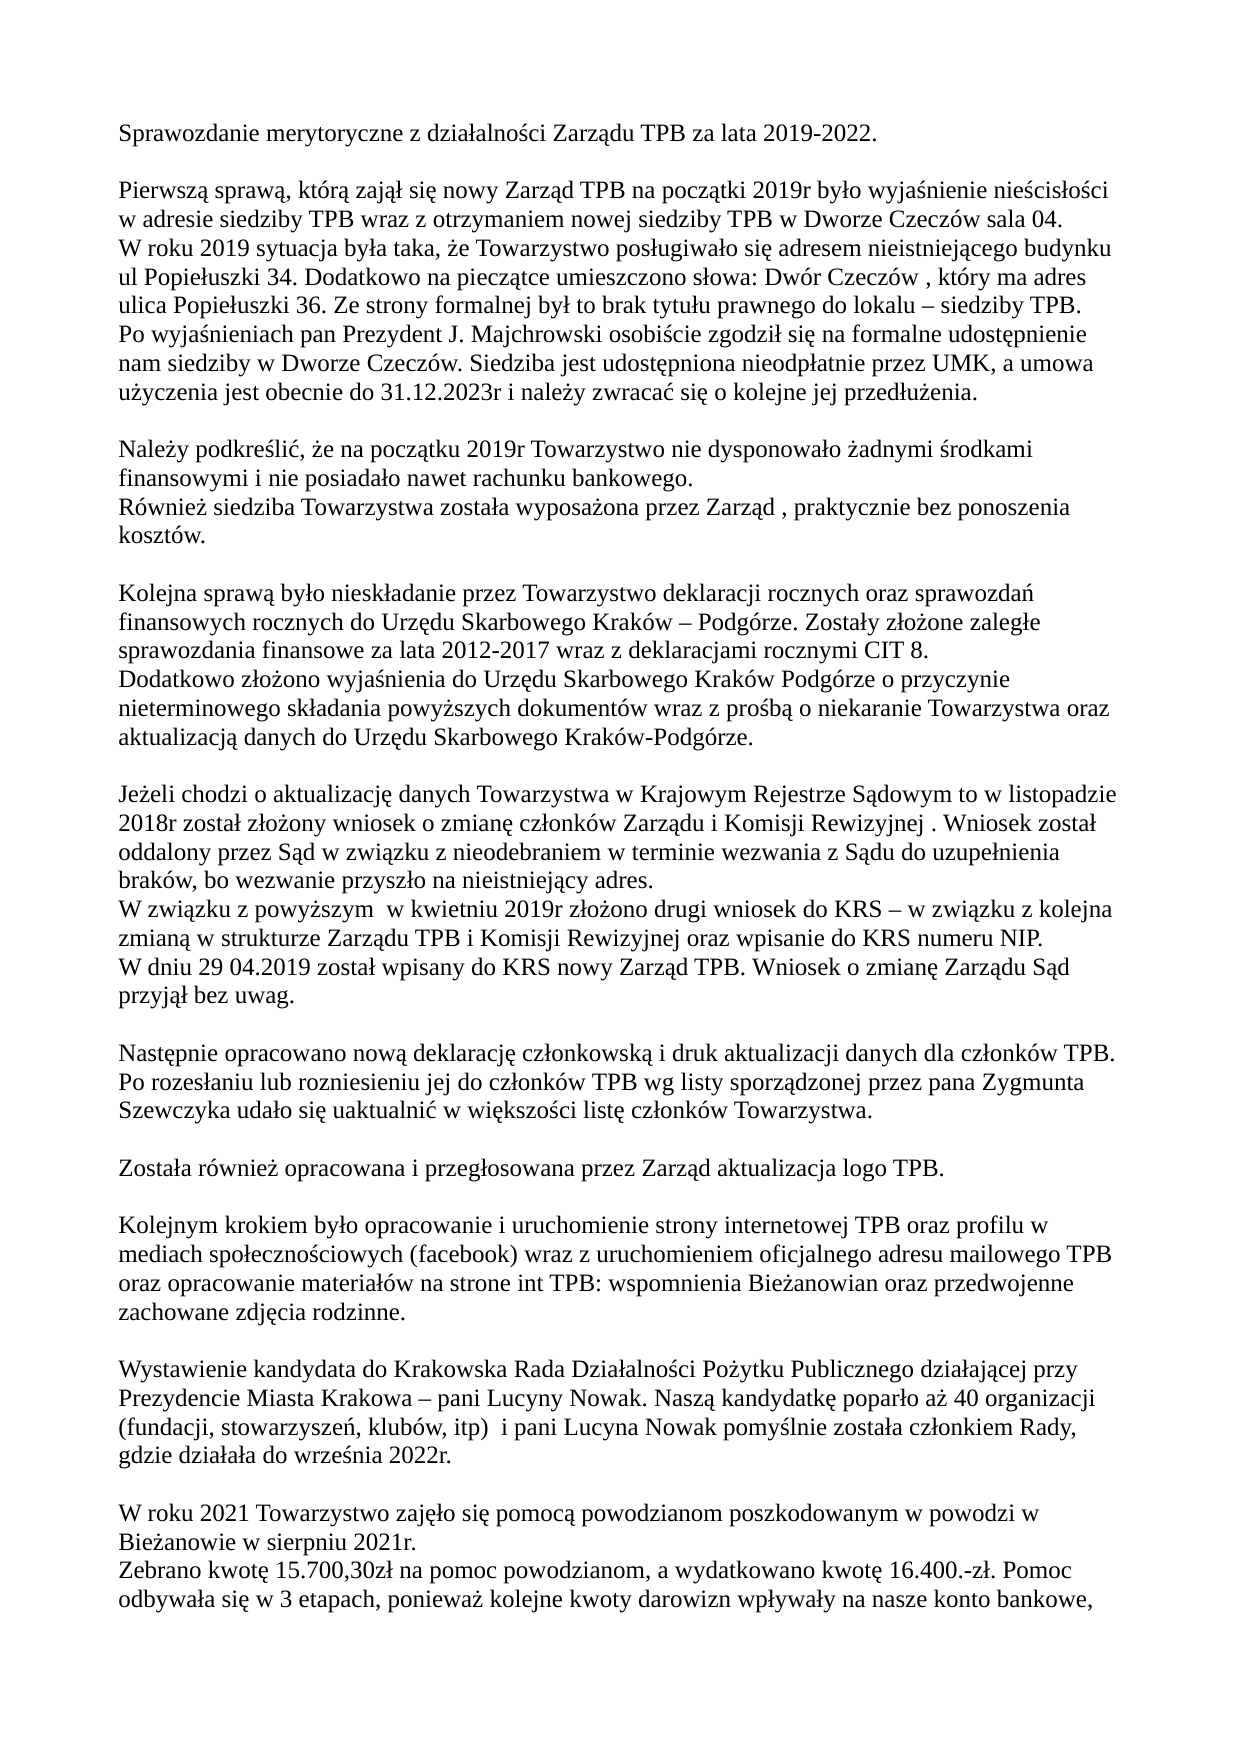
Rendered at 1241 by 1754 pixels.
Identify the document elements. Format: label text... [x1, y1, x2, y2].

text W roku 2021 Towarzystwo zajęło się pomocą powodzianom poszkodowanym w powodzi w Bieżanowie w sierpniu 2021r. [118, 1498, 1122, 1556]
text W roku 2019 sytuacja była taka, że Towarzystwo posługiwało się adresem nieistniejącego budynku ul Popiełuszki 34. Dodatkowo na pieczątce umieszczono słowa: Dwór Czeczów , który ma adres ulica Popiełuszki 36. Ze strony formalnej był to brak tytułu prawnego do lokalu – siedziby TPB. [118, 233, 1122, 319]
text Jeżeli chodzi o aktualizację danych Towarzystwa w Krajowym Rejestrze Sądowym to w listopadzie 2018r został złożony wniosek o zmianę członków Zarządu i Komisji Rewizyjnej . Wniosek został oddalony przez Sąd w związku z nieodebraniem w terminie wezwania z Sądu do uzupełnienia braków, bo wezwanie przyszło na nieistniejący adres. [118, 779, 1122, 894]
text Dodatkowo złożono wyjaśnienia do Urzędu Skarbowego Kraków Podgórze o przyczynie nieterminowego składania powyższych dokumentów wraz z prośbą o niekaranie Towarzystwa oraz [118, 664, 1122, 722]
text Została również opracowana i przegłosowana przez Zarząd aktualizacja logo TPB. [118, 1153, 1122, 1182]
text Również siedziba Towarzystwa została wyposażona przez Zarząd , praktycznie bez ponoszenia kosztów. [118, 492, 1122, 549]
text Następnie opracowano nową deklarację członkowską i druk aktualizacji danych dla członków TPB. Po rozesłaniu lub rozniesieniu jej do członków TPB wg listy sporządzonej przez pana Zygmunta Szewczyka udało się uaktualnić w większości listę członków Towarzystwa. [118, 1038, 1122, 1124]
text Wystawienie kandydata do Krakowska Rada Działalności Pożytku Publicznego działającej przy Prezydencie Miasta Krakowa – pani Lucyny Nowak. Naszą kandydatkę poparło aż 40 organizacji (fundacji, stowarzyszeń, klubów, itp) i pani Lucyna Nowak pomyślnie została członkiem Rady, gdzie działała do września 2022r. [118, 1354, 1122, 1469]
text W związku z powyższym w kwietniu 2019r złożono drugi wniosek do KRS – w związku z kolejna zmianą w strukturze Zarządu TPB i Komisji Rewizyjnej oraz wpisanie do KRS numeru NIP. [118, 894, 1122, 952]
text Zebrano kwotę 15.700,30zł na pomoc powodzianom, a wydatkowano kwotę 16.400.-zł. Pomoc odbywała się w 3 etapach, ponieważ kolejne kwoty darowizn wpływały na nasze konto bankowe, [118, 1556, 1122, 1613]
text Po wyjaśnieniach pan Prezydent J. Majchrowski osobiście zgodził się na formalne udostępnienie nam siedziby w Dworze Czeczów. Siedziba jest udostępniona nieodpłatnie przez UMK, a umowa użyczenia jest obecnie do 31.12.2023r i należy zwracać się o kolejne jej przedłużenia. [118, 319, 1122, 406]
text Sprawozdanie merytoryczne z działalności Zarządu TPB za lata 2019-2022. [118, 118, 1122, 147]
text Kolejna sprawą było nieskładanie przez Towarzystwo deklaracji rocznych oraz sprawozdań finansowych rocznych do Urzędu Skarbowego Kraków – Podgórze. Zostały złożone zaległe sprawozdania finansowe za lata 2012-2017 wraz z deklaracjami rocznymi CIT 8. [118, 578, 1122, 664]
text Kolejnym krokiem było opracowanie i uruchomienie strony internetowej TPB oraz profilu w mediach społecznościowych (facebook) wraz z uruchomieniem oficjalnego adresu mailowego TPB oraz opracowanie materiałów na strone int TPB: wspomnienia Bieżanowian oraz przedwojenne zachowane zdjęcia rodzinne. [118, 1211, 1122, 1326]
text aktualizacją danych do Urzędu Skarbowego Kraków-Podgórze. [118, 722, 1122, 751]
text W dniu 29 04.2019 został wpisany do KRS nowy Zarząd TPB. Wniosek o zmianę Zarządu Sąd przyjął bez uwag. [118, 952, 1122, 1009]
text Pierwszą sprawą, którą zajął się nowy Zarząd TPB na początki 2019r było wyjaśnienie nieścisłości w adresie siedziby TPB wraz z otrzymaniem nowej siedziby TPB w Dworze Czeczów sala 04. [118, 176, 1122, 233]
text Należy podkreślić, że na początku 2019r Towarzystwo nie dysponowało żadnymi środkami finansowymi i nie posiadało nawet rachunku bankowego. [118, 434, 1122, 492]
